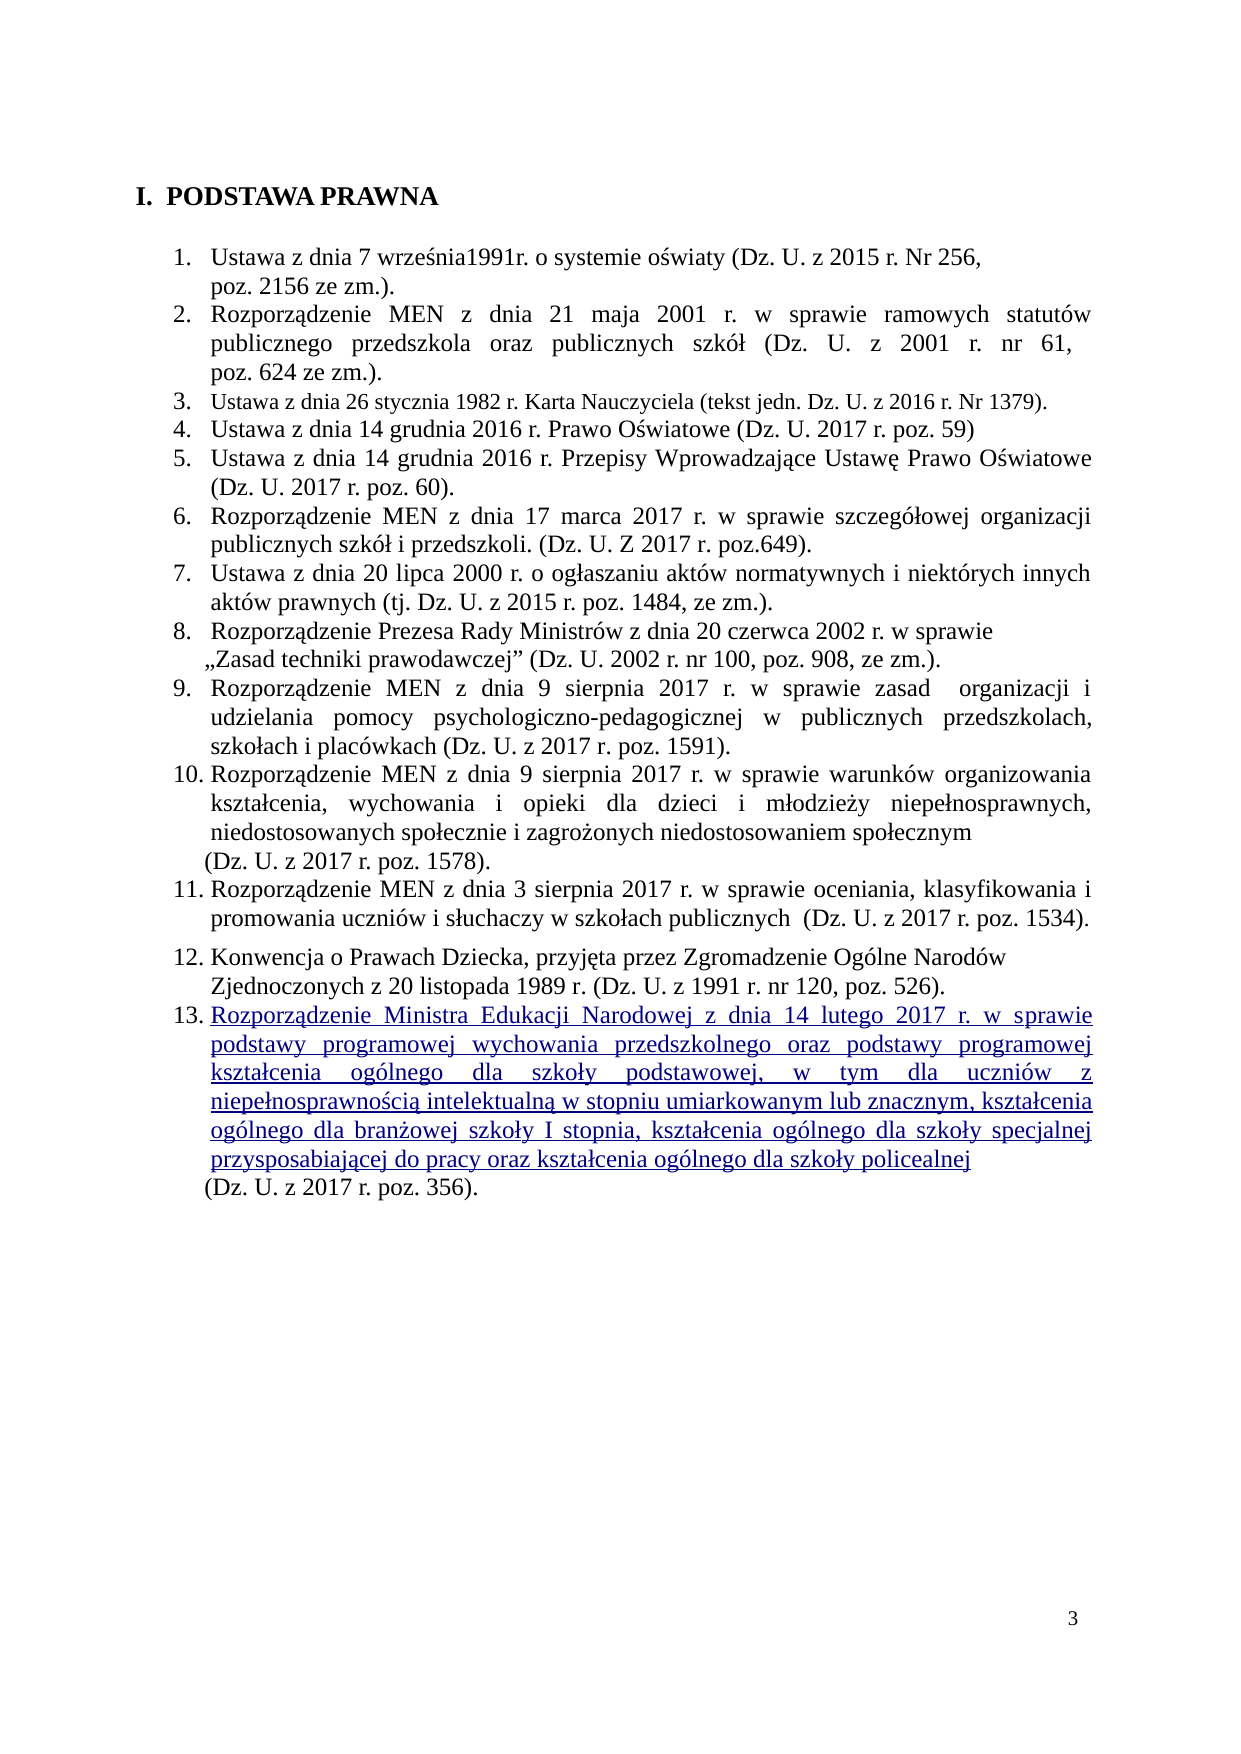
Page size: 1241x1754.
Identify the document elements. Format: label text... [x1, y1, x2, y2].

list Ustawa z dnia 7 września1991r. o systemie oświaty (Dz. U. z 2015 r. Nr 256, [173, 242, 1093, 271]
text (Dz. U. z 2017 r. poz. 356). [135, 1172, 1093, 1201]
list Ustawa z dnia 14 grudnia 2016 r. Przepisy Wprowadzające Ustawę Prawo Oświatowe (Dz. U. 2017 r. poz. 60). [173, 443, 1093, 501]
list Rozporządzenie MEN z dnia 3 sierpnia 2017 r. w sprawie oceniania, klasyfikowania i promowania uczniów i słuchaczy w szkołach publicznych (Dz. U. z 2017 r. poz. 1534). [173, 874, 1093, 932]
text (Dz. U. z 2017 r. poz. 1578). [135, 846, 1093, 874]
list Konwencja o Prawach Dziecka, przyjęta przez Zgromadzenie Ogólne Narodów Zjednoczonych z 20 listopada 1989 r. (Dz. U. z 1991 r. nr 120, poz. 526). [173, 942, 1093, 1000]
list Rozporządzenie MEN z dnia 17 marca 2017 r. w sprawie szczegółowej organizacji publicznych szkół i przedszkoli. (Dz. U. Z 2017 r. poz.649). [173, 501, 1093, 558]
list Rozporządzenie MEN z dnia 9 sierpnia 2017 r. w sprawie warunków organizowania kształcenia, wychowania i opieki dla dzieci i młodzieży niepełnosprawnych, niedostosowanych społecznie i zagrożonych niedostosowaniem społecznym [173, 759, 1093, 846]
text poz. 2156 ze zm.). [135, 271, 1093, 299]
list Ustawa z dnia 14 grudnia 2016 r. Prawo Oświatowe (Dz. U. 2017 r. poz. 59) [173, 414, 1093, 443]
text „Zasad techniki prawodawczej” (Dz. U. 2002 r. nr 100, poz. 908, ze zm.). [135, 644, 1093, 673]
list Rozporządzenie MEN z dnia 9 sierpnia 2017 r. w sprawie zasad organizacji i udzielania pomocy psychologiczno-pedagogicznej w publicznych przedszkolach, szkołach i placówkach (Dz. U. z 2017 r. poz. 1591). [173, 673, 1093, 759]
list Ustawa z dnia 20 lipca 2000 r. o ogłaszaniu aktów normatywnych i niektórych innych aktów prawnych (tj. Dz. U. z 2015 r. poz. 1484, ze zm.). [173, 558, 1093, 616]
text I. PODSTAWA PRAWNA [135, 180, 1093, 211]
list Rozporządzenie MEN z dnia 21 maja 2001 r. w sprawie ramowych statutów publicznego przedszkola oraz publicznych szkół (Dz. U. z 2001 r. nr 61, poz. 624 ze zm.). [173, 299, 1093, 386]
list Rozporządzenie Prezesa Rady Ministrów z dnia 20 czerwca 2002 r. w sprawie [173, 616, 1093, 644]
list Rozporządzenie Ministra Edukacji Narodowej z dnia 14 lutego 2017 r. w sprawie podstawy programowej wychowania przedszkolnego oraz podstawy programowej kształcenia ogólnego dla szkoły podstawowej, w tym dla uczniów z niepełnosprawnością intelektualną w stopniu umiarkowanym lub znacznym, kształcenia ogólnego dla branżowej szkoły I stopnia, kształcenia ogólnego dla szkoły specjalnej przysposabiającej do pracy oraz kształcenia ogólnego dla szkoły policealnej [173, 1000, 1093, 1172]
list Ustawa z dnia 26 stycznia 1982 r. Karta Nauczyciela (tekst jedn. Dz. U. z 2016 r. Nr 1379). [173, 386, 1093, 414]
